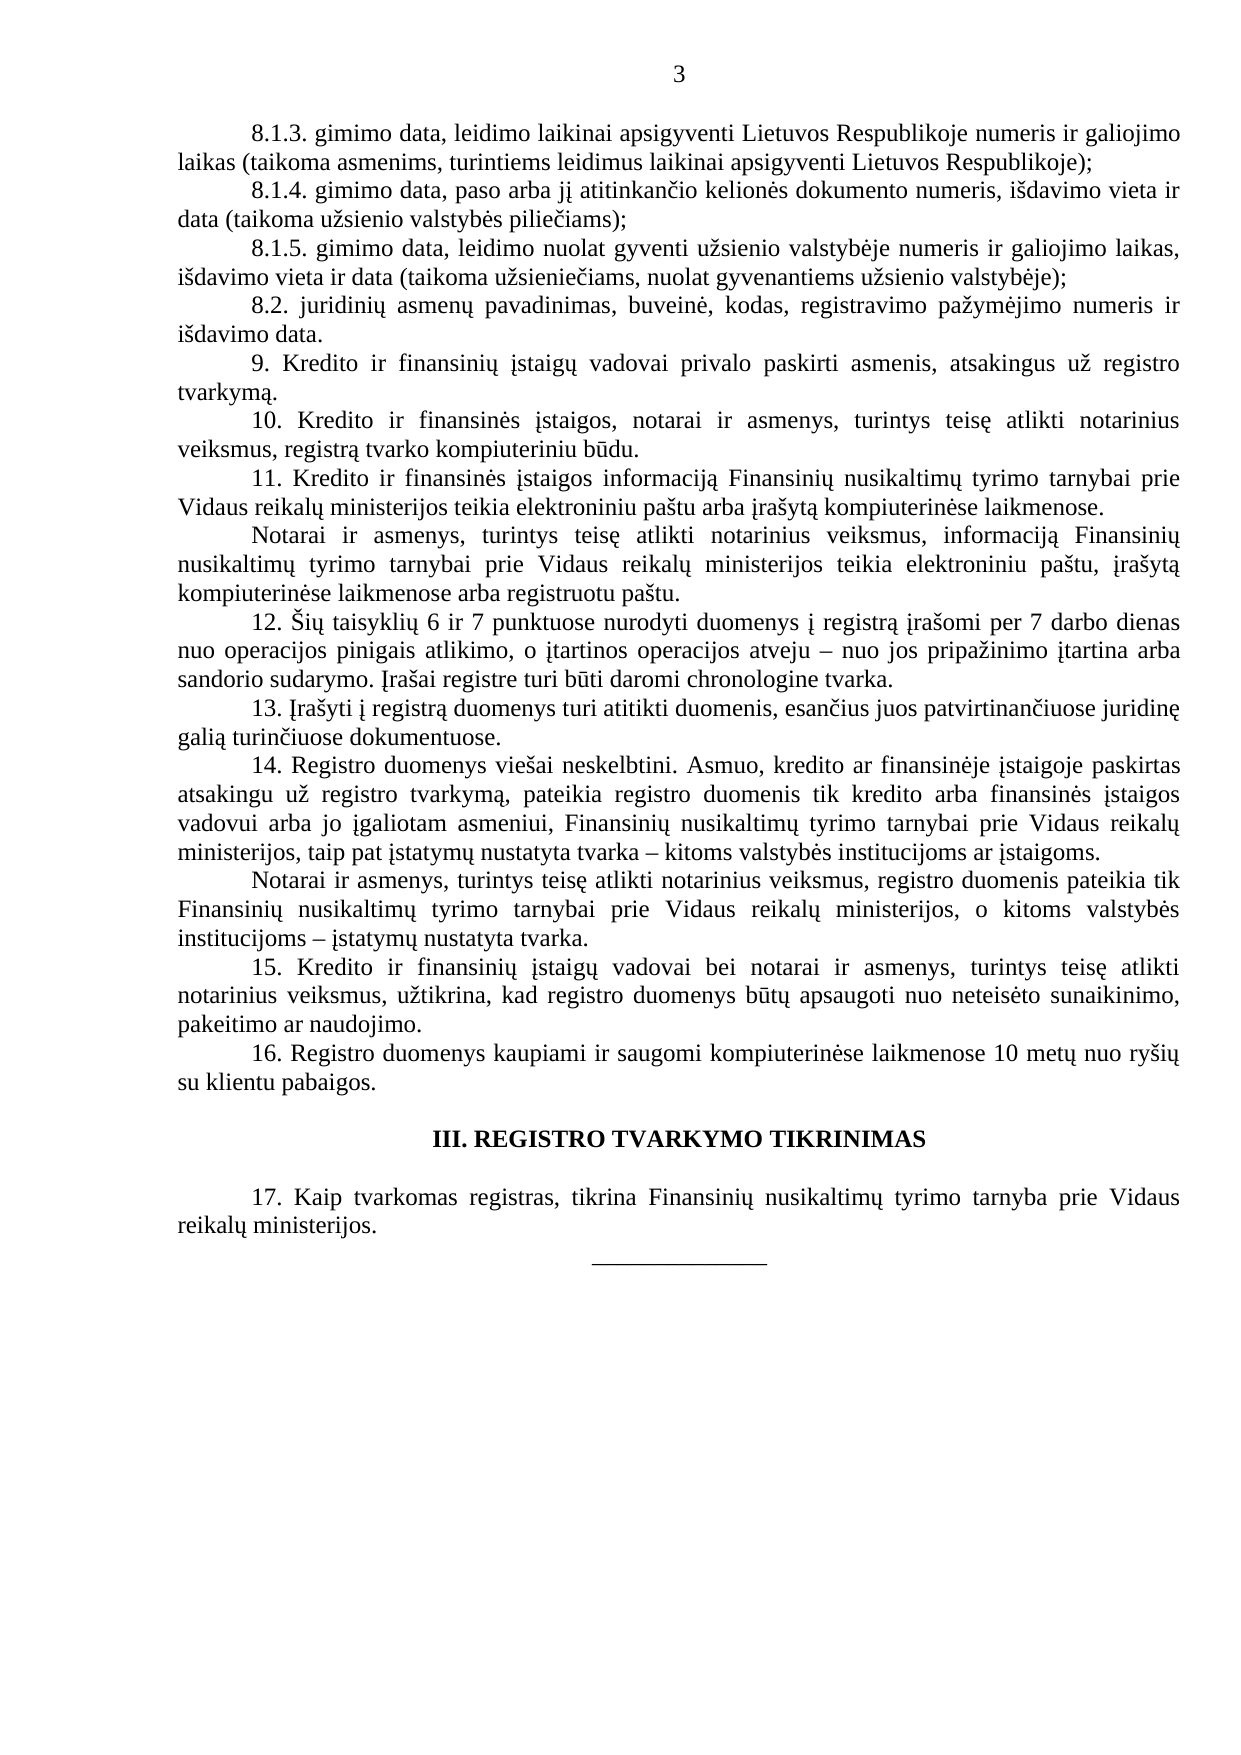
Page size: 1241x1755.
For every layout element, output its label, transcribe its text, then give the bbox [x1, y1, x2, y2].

text 8.1.3. gimimo data, leidimo laikinai apsigyventi Lietuvos Respublikoje numeris ir galiojimo laikas (taikoma asmenims, turintiems leidimus laikinai apsigyventi Lietuvos Respublikoje); [177, 118, 1181, 176]
text 16. Registro duomenys kaupiami ir saugomi kompiuterinėse laikmenose 10 metų nuo ryšių su klientu pabaigos. [177, 1038, 1181, 1096]
text 8.2. juridinių asmenų pavadinimas, buveinė, kodas, registravimo pažymėjimo numeris ir išdavimo data. [177, 291, 1181, 348]
text ______________ [177, 1239, 1181, 1268]
text 12. Šių taisyklių 6 ir 7 punktuose nurodyti duomenys į registrą įrašomi per 7 darbo dienas nuo operacijos pinigais atlikimo, o įtartinos operacijos atveju – nuo jos pripažinimo įtartina arba sandorio sudarymo. Įrašai registre turi būti daromi chronologine tvarka. [177, 607, 1181, 693]
text 10. Kredito ir finansinės įstaigos, notarai ir asmenys, turintys teisę atlikti notarinius veiksmus, registrą tvarko kompiuteriniu būdu. [177, 406, 1181, 463]
text 8.1.4. gimimo data, paso arba jį atitinkančio kelionės dokumento numeris, išdavimo vieta ir data (taikoma užsienio valstybės piliečiams); [177, 176, 1181, 233]
text Notarai ir asmenys, turintys teisę atlikti notarinius veiksmus, informaciją Finansinių nusikaltimų tyrimo tarnybai prie Vidaus reikalų ministerijos teikia elektroniniu paštu, įrašytą kompiuterinėse laikmenose arba registruotu paštu. [177, 521, 1181, 607]
text 8.1.5. gimimo data, leidimo nuolat gyventi užsienio valstybėje numeris ir galiojimo laikas, išdavimo vieta ir data (taikoma užsieniečiams, nuolat gyvenantiems užsienio valstybėje); [177, 233, 1181, 291]
text 14. Registro duomenys viešai neskelbtini. Asmuo, kredito ar finansinėje įstaigoje paskirtas atsakingu už registro tvarkymą, pateikia registro duomenis tik kredito arba finansinės įstaigos vadovui arba jo įgaliotam asmeniui, Finansinių nusikaltimų tyrimo tarnybai prie Vidaus reikalų ministerijos, taip pat įstatymų nustatyta tvarka – kitoms valstybės institucijoms ar įstaigoms. [177, 751, 1181, 866]
text 17. Kaip tvarkomas registras, tikrina Finansinių nusikaltimų tyrimo tarnyba prie Vidaus reikalų ministerijos. [177, 1182, 1181, 1239]
text III. REGISTRO TVARKYMO TIKRINIMAS [177, 1124, 1181, 1153]
text 9. Kredito ir finansinių įstaigų vadovai privalo paskirti asmenis, atsakingus už registro tvarkymą. [177, 348, 1181, 406]
text 15. Kredito ir finansinių įstaigų vadovai bei notarai ir asmenys, turintys teisę atlikti notarinius veiksmus, užtikrina, kad registro duomenys būtų apsaugoti nuo neteisėto sunaikinimo, pakeitimo ar naudojimo. [177, 952, 1181, 1038]
text 11. Kredito ir finansinės įstaigos informaciją Finansinių nusikaltimų tyrimo tarnybai prie Vidaus reikalų ministerijos teikia elektroniniu paštu arba įrašytą kompiuterinėse laikmenose. [177, 463, 1181, 521]
text 13. Įrašyti į registrą duomenys turi atitikti duomenis, esančius juos patvirtinančiuose juridinę galią turinčiuose dokumentuose. [177, 693, 1181, 751]
text Notarai ir asmenys, turintys teisę atlikti notarinius veiksmus, registro duomenis pateikia tik Finansinių nusikaltimų tyrimo tarnybai prie Vidaus reikalų ministerijos, o kitoms valstybės institucijoms – įstatymų nustatyta tvarka. [177, 866, 1181, 952]
